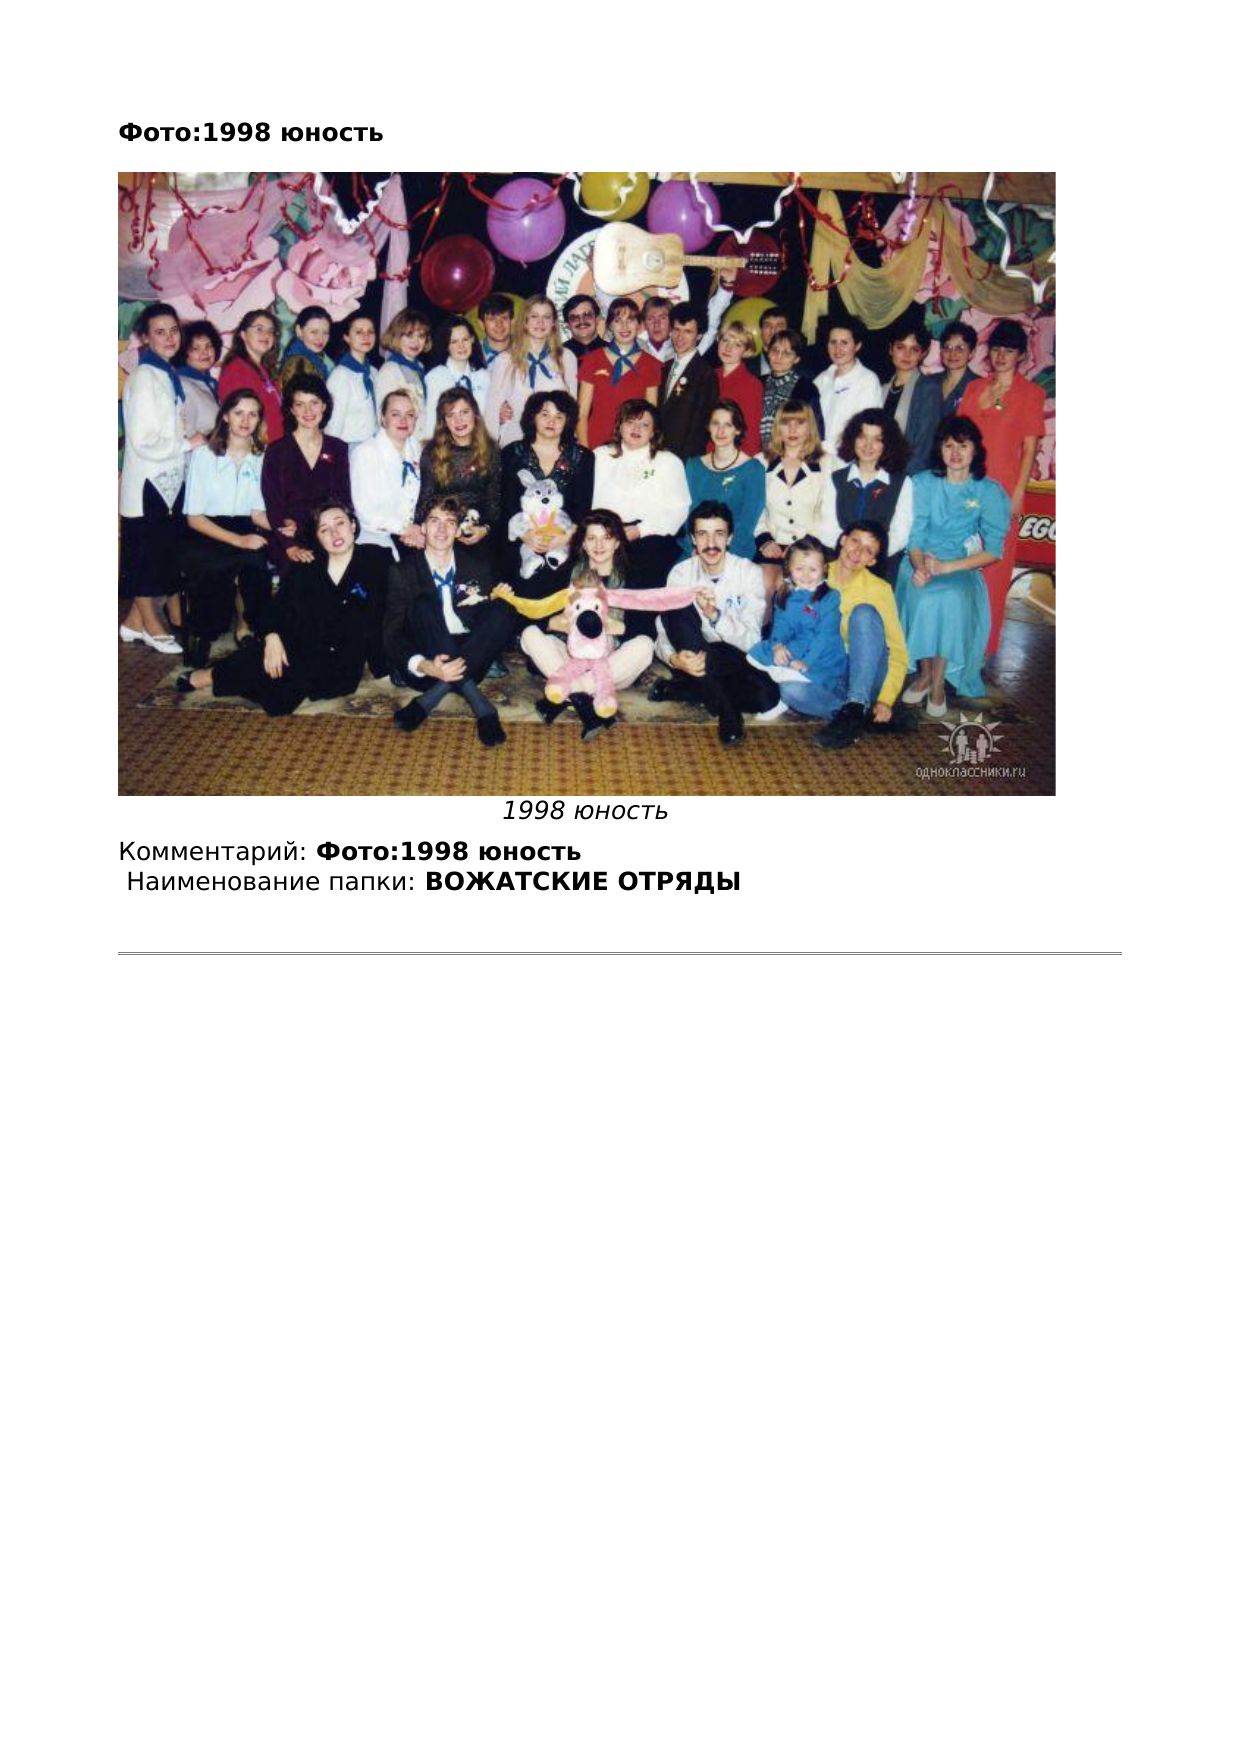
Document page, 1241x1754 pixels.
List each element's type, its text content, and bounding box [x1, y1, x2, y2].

picture [118, 172, 1056, 796]
text Комментарий: Фото:1998 юность Наименование папки: ВОЖАТСКИЕ ОТРЯДЫ [118, 837, 1122, 925]
text 1998 юность [118, 796, 1056, 825]
subtitle Фото:1998 юность [118, 118, 1122, 147]
